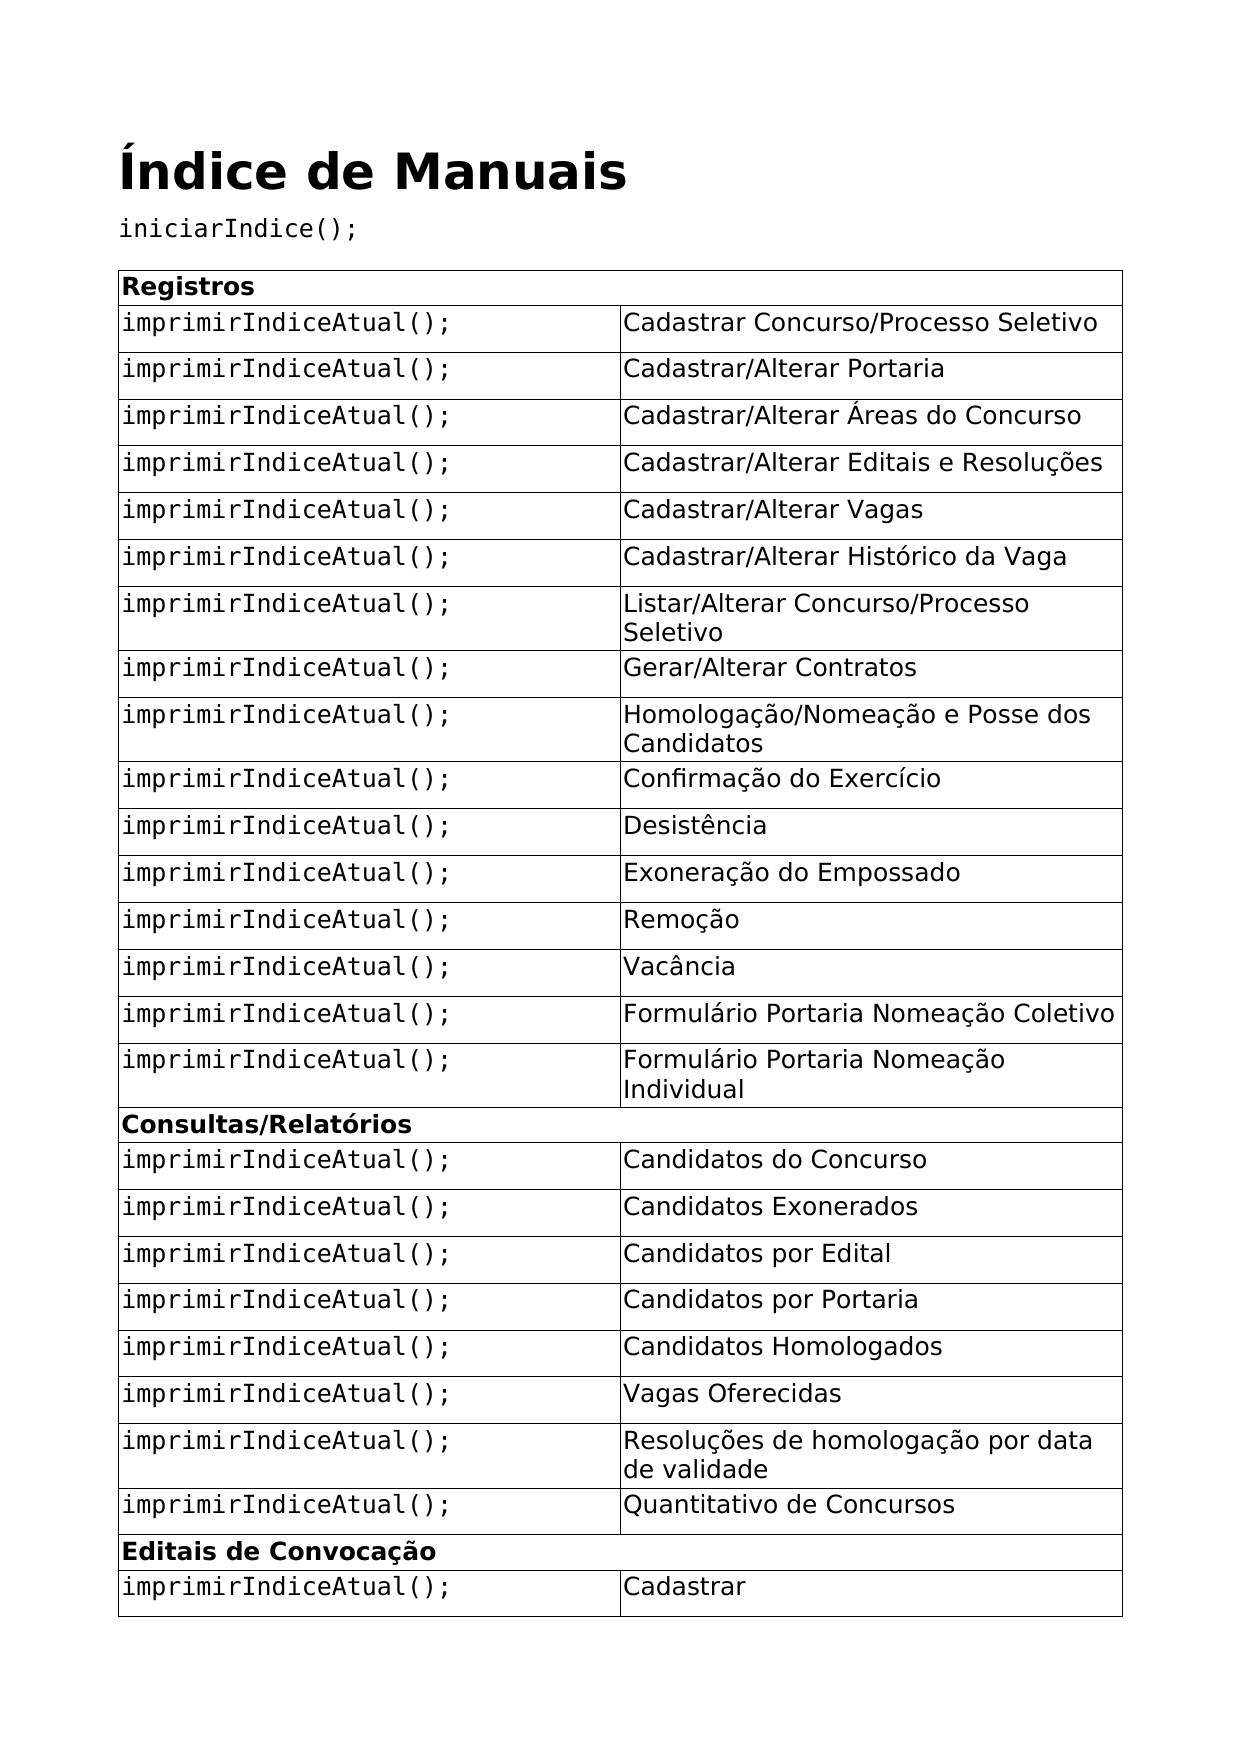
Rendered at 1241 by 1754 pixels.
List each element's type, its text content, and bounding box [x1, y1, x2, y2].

table_cell imprimirIndiceAtual(); [119, 997, 620, 1043]
table_cell Formulário Portaria Nomeação Coletivo [621, 997, 1122, 1043]
table_cell Cadastrar/Alterar Vagas [621, 493, 1122, 539]
table_cell Candidatos por Edital [621, 1237, 1122, 1283]
table_cell imprimirIndiceAtual(); [119, 1237, 620, 1283]
table_cell imprimirIndiceAtual(); [119, 353, 620, 398]
table_cell Quantitativo de Concursos [621, 1489, 1122, 1534]
table_cell imprimirIndiceAtual(); [119, 903, 620, 949]
table_cell imprimirIndiceAtual(); [119, 762, 620, 808]
table_cell Cadastrar [621, 1571, 1122, 1616]
table_cell Confirmação do Exercício [621, 762, 1122, 808]
table_cell Consultas/Relatórios [119, 1108, 1122, 1142]
table_cell Desistência [621, 809, 1122, 855]
table_cell imprimirIndiceAtual(); [119, 1377, 620, 1423]
table_cell Candidatos do Concurso [621, 1143, 1122, 1189]
table_cell Formulário Portaria Nomeação Individual [621, 1044, 1122, 1107]
table_cell imprimirIndiceAtual(); [119, 306, 620, 352]
table_cell imprimirIndiceAtual(); [119, 1489, 620, 1534]
table_cell Gerar/Alterar Contratos [621, 651, 1122, 697]
table_cell Cadastrar Concurso/Processo Seletivo [621, 306, 1122, 352]
table_cell imprimirIndiceAtual(); [119, 446, 620, 492]
table_cell Resoluções de homologação por data de validade [621, 1424, 1122, 1487]
table_cell imprimirIndiceAtual(); [119, 1190, 620, 1236]
table_header Registros [119, 271, 1122, 305]
table_cell imprimirIndiceAtual(); [119, 651, 620, 697]
table_cell imprimirIndiceAtual(); [119, 587, 620, 650]
table_cell Remoção [621, 903, 1122, 949]
table_cell Cadastrar/Alterar Histórico da Vaga [621, 540, 1122, 586]
table_cell Cadastrar/Alterar Portaria [621, 353, 1122, 398]
table_cell Exoneração do Empossado [621, 856, 1122, 902]
table_cell Homologação/Nomeação e Posse dos Candidatos [621, 698, 1122, 761]
table_cell Editais de Convocação [119, 1535, 1122, 1569]
table_cell imprimirIndiceAtual(); [119, 400, 620, 445]
table_cell imprimirIndiceAtual(); [119, 950, 620, 996]
table_cell Candidatos Exonerados [621, 1190, 1122, 1236]
text iniciarIndice(); [118, 214, 1122, 243]
table_cell imprimirIndiceAtual(); [119, 1044, 620, 1107]
table_cell imprimirIndiceAtual(); [119, 1284, 620, 1329]
table_cell imprimirIndiceAtual(); [119, 493, 620, 539]
table_cell Vagas Oferecidas [621, 1377, 1122, 1423]
table_cell Cadastrar/Alterar Áreas do Concurso [621, 400, 1122, 445]
table_cell imprimirIndiceAtual(); [119, 1571, 620, 1616]
table_cell imprimirIndiceAtual(); [119, 809, 620, 855]
table_cell Vacância [621, 950, 1122, 996]
table_cell Listar/Alterar Concurso/Processo Seletivo [621, 587, 1122, 650]
table_cell imprimirIndiceAtual(); [119, 1424, 620, 1487]
table_cell Cadastrar/Alterar Editais e Resoluções [621, 446, 1122, 492]
subtitle Índice de Manuais [118, 143, 1122, 201]
table_cell imprimirIndiceAtual(); [119, 1143, 620, 1189]
table_cell imprimirIndiceAtual(); [119, 856, 620, 902]
table_cell Candidatos Homologados [621, 1331, 1122, 1376]
table_cell imprimirIndiceAtual(); [119, 1331, 620, 1376]
table_cell Candidatos por Portaria [621, 1284, 1122, 1329]
table_cell imprimirIndiceAtual(); [119, 540, 620, 586]
table_cell imprimirIndiceAtual(); [119, 698, 620, 761]
